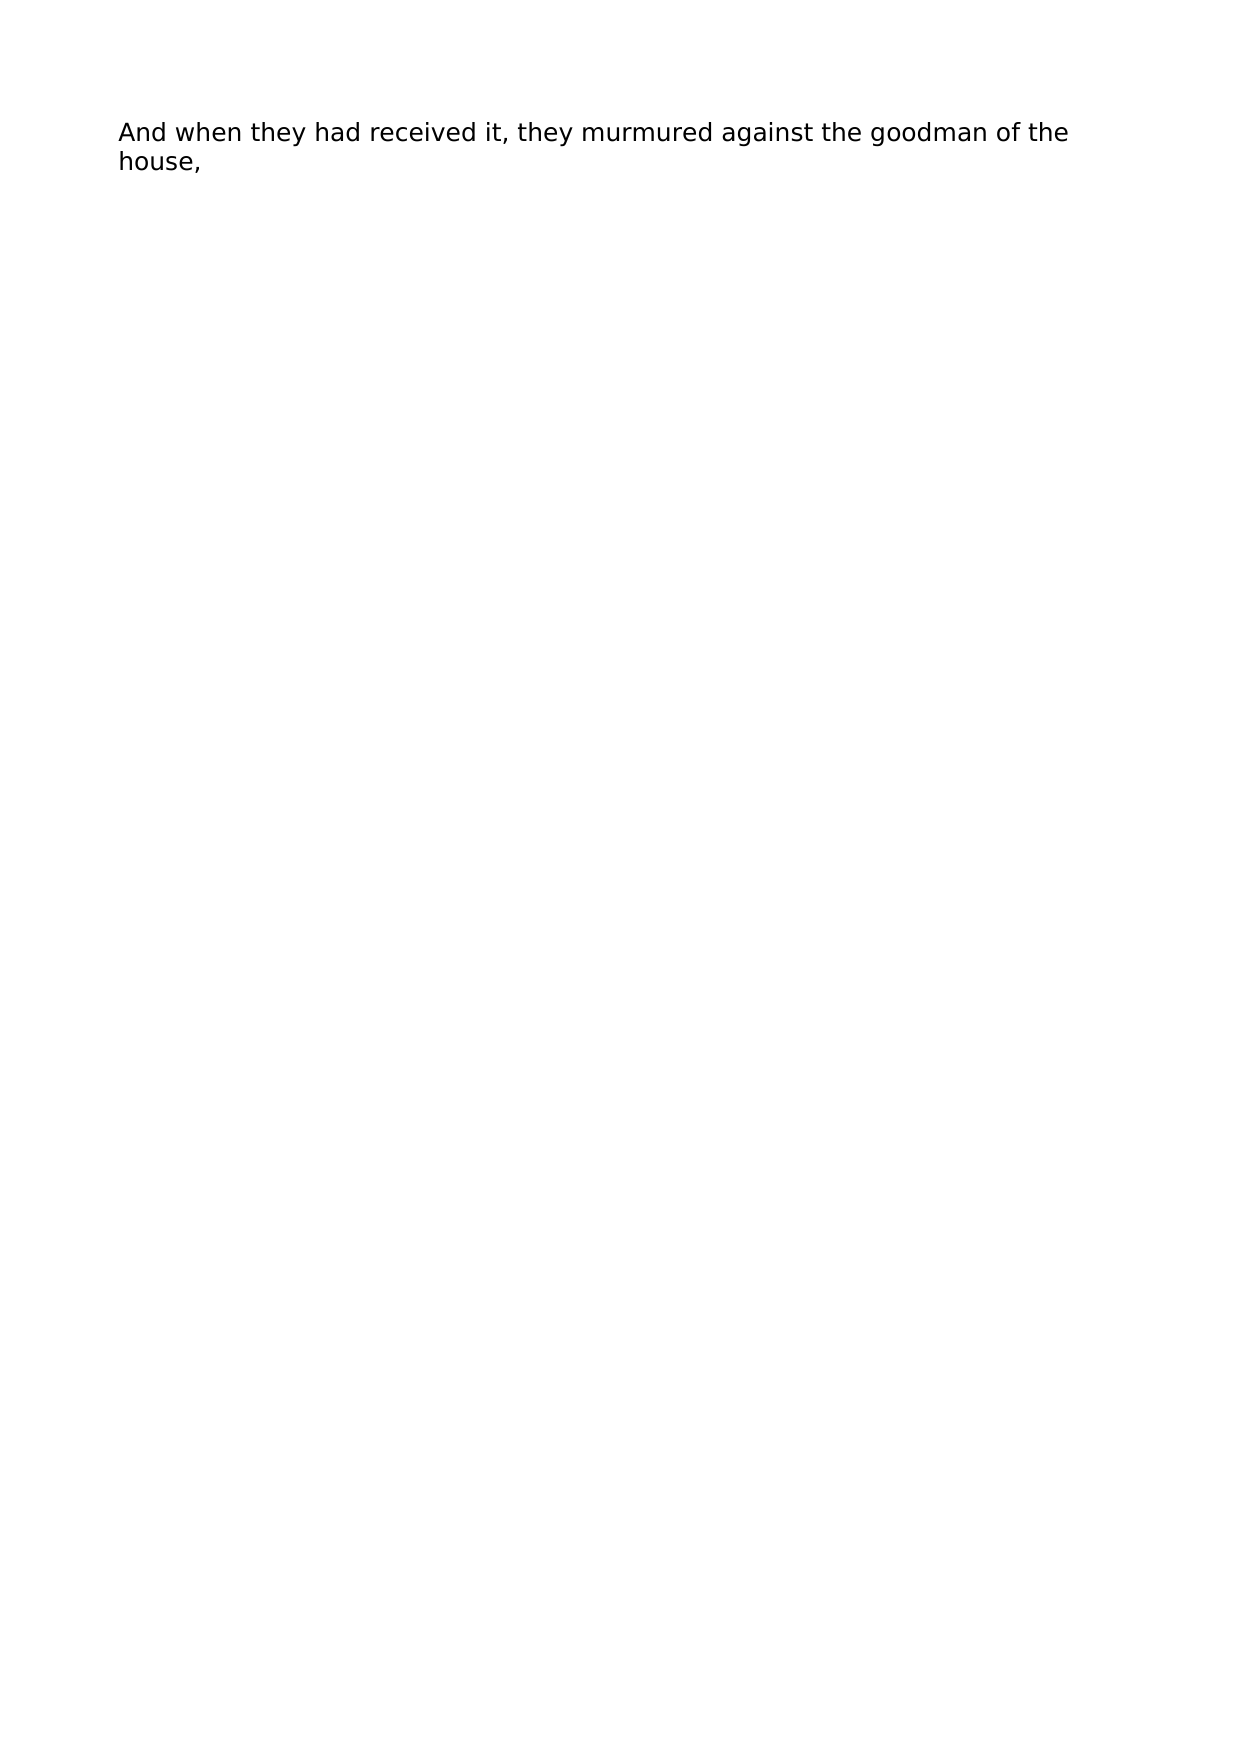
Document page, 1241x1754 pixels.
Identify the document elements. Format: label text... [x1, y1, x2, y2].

text And when they had received it, they murmured against the goodman of the house, [118, 118, 1122, 176]
